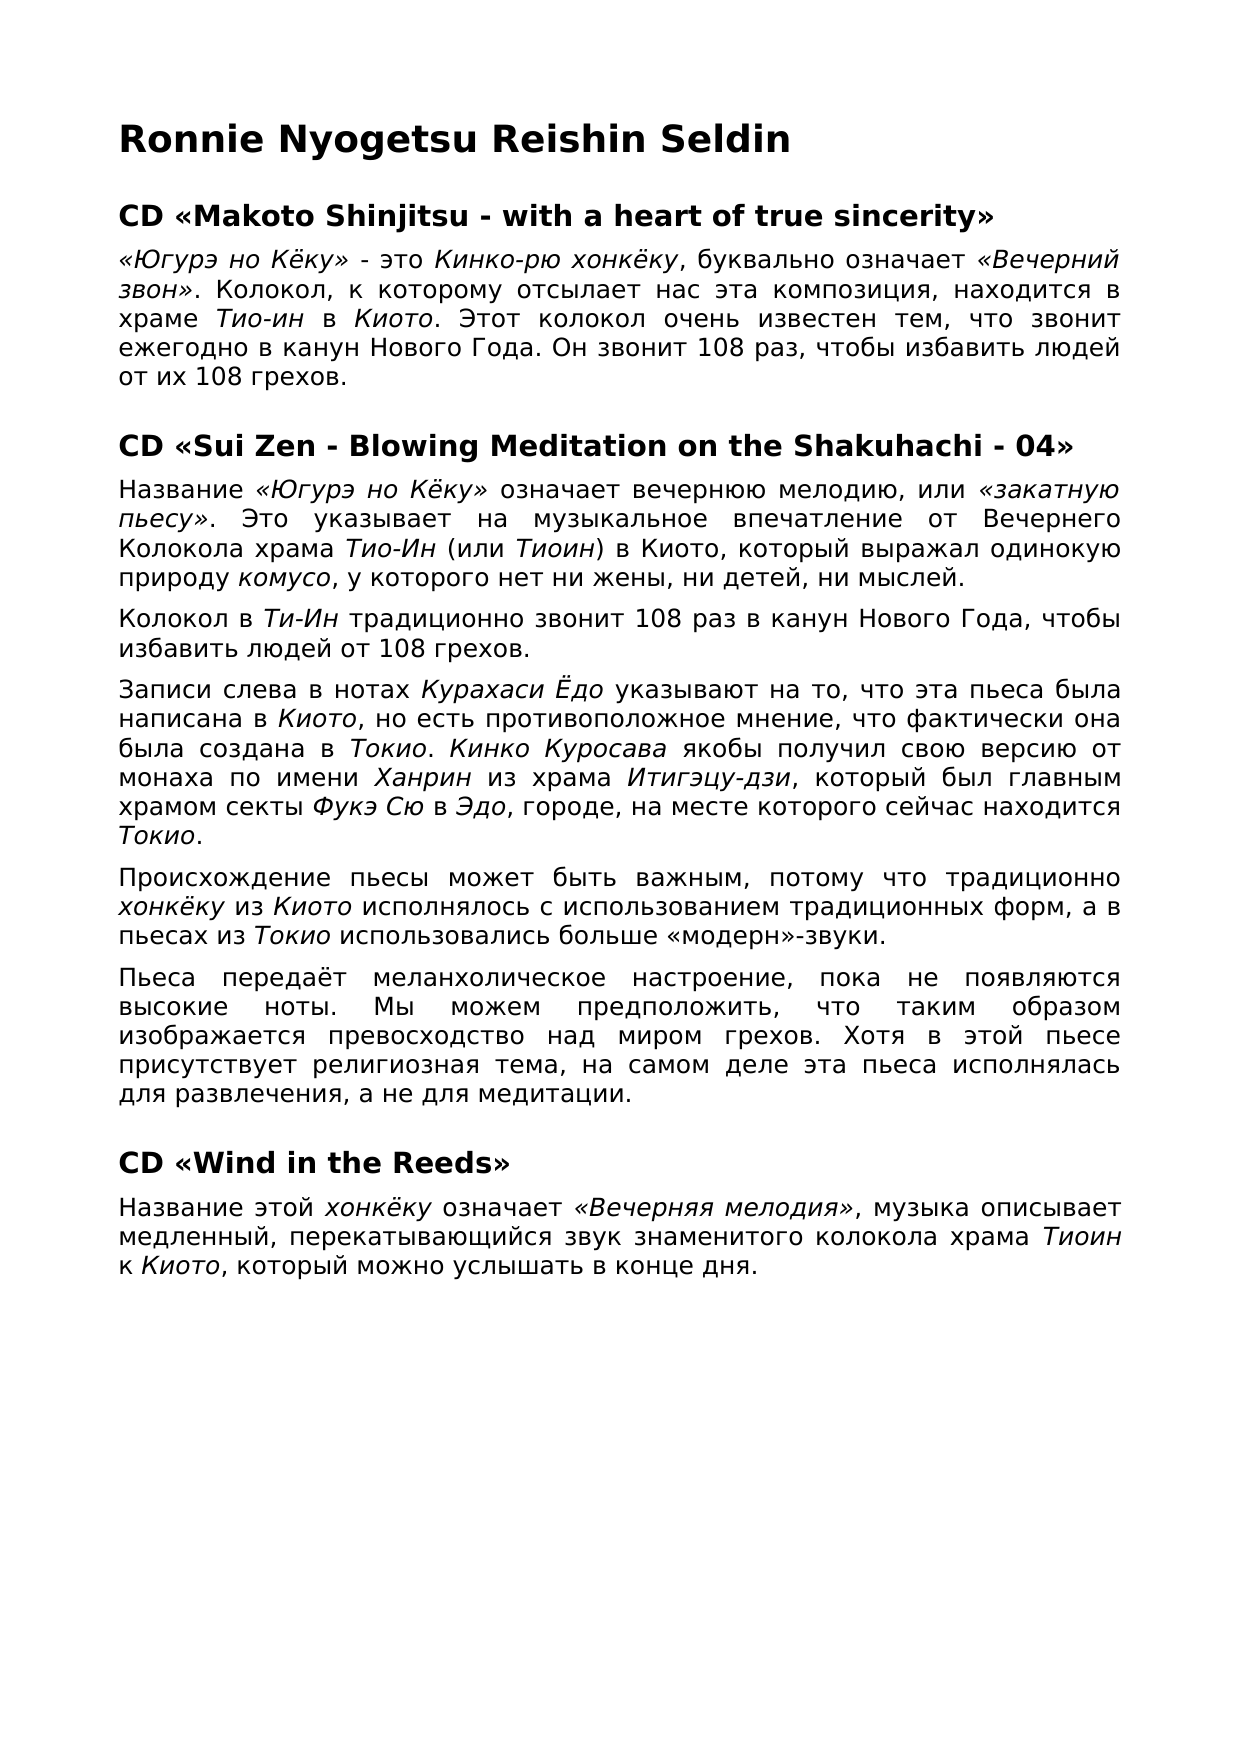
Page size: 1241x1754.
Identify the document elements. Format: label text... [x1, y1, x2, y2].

subtitle CD «Wind in the Reeds» [118, 1146, 1122, 1180]
text Название этой хонкёку означает «Вечерняя мелодия», музыка описывает медленный, перекатывающийся звук знаменитого колокола храма Тиоин к Киото, который можно услышать в конце дня. [118, 1193, 1122, 1280]
text Происхождение пьесы может быть важным, потому что традиционно хонкёку из Киото исполнялось с использованием традиционных форм, а в пьесах из Токио использовались больше «модерн»-звуки. [118, 863, 1122, 951]
subtitle CD «Makoto Shinjitsu - with a heart of true sincerity» [118, 199, 1122, 233]
subtitle CD «Sui Zen - Blowing Meditation on the Shakuhachi - 04» [118, 429, 1122, 463]
text «Югурэ но Кёку» - это Кинко-рю хонкёку, буквально означает «Вечерний звон». Колокол, к которому отсылает нас эта композиция, находится в храме Тио-ин в Киото. Этот колокол очень известен тем, что звонит ежегодно в канун Нового Года. Он звонит 108 раз, чтобы избавить людей от их 108 грехов. [118, 246, 1122, 392]
subtitle Ronnie Nyogetsu Reishin Seldin [118, 118, 1122, 162]
text Название «Югурэ но Кёку» означает вечернюю мелодию, или «закатную пьесу». Это указывает на музыкальное впечатление от Вечернего Колокола храма Тио-Ин (или Тиоин) в Киото, который выражал одинокую природу комусо, у которого нет ни жены, ни детей, ни мыслей. [118, 476, 1122, 592]
text Пьеса передаёт меланхолическое настроение, пока не появляются высокие ноты. Мы можем предположить, что таким образом изображается превосходство над миром грехов. Хотя в этой пьесе присутствует религиозная тема, на самом деле эта пьеса исполнялась для развлечения, а не для медитации. [118, 963, 1122, 1109]
text Записи слева в нотах Курахаси Ёдо указывают на то, что эта пьеса была написана в Киото, но есть противоположное мнение, что фактически она была создана в Токио. Кинко Куросава якобы получил свою версию от монаха по имени Ханрин из храма Итигэцу-дзи, который был главным храмом секты Фукэ Сю в Эдо, городе, на месте которого сейчас находится Токио. [118, 676, 1122, 851]
text Колокол в Ти-Ин традиционно звонит 108 раз в канун Нового Года, чтобы избавить людей от 108 грехов. [118, 605, 1122, 663]
